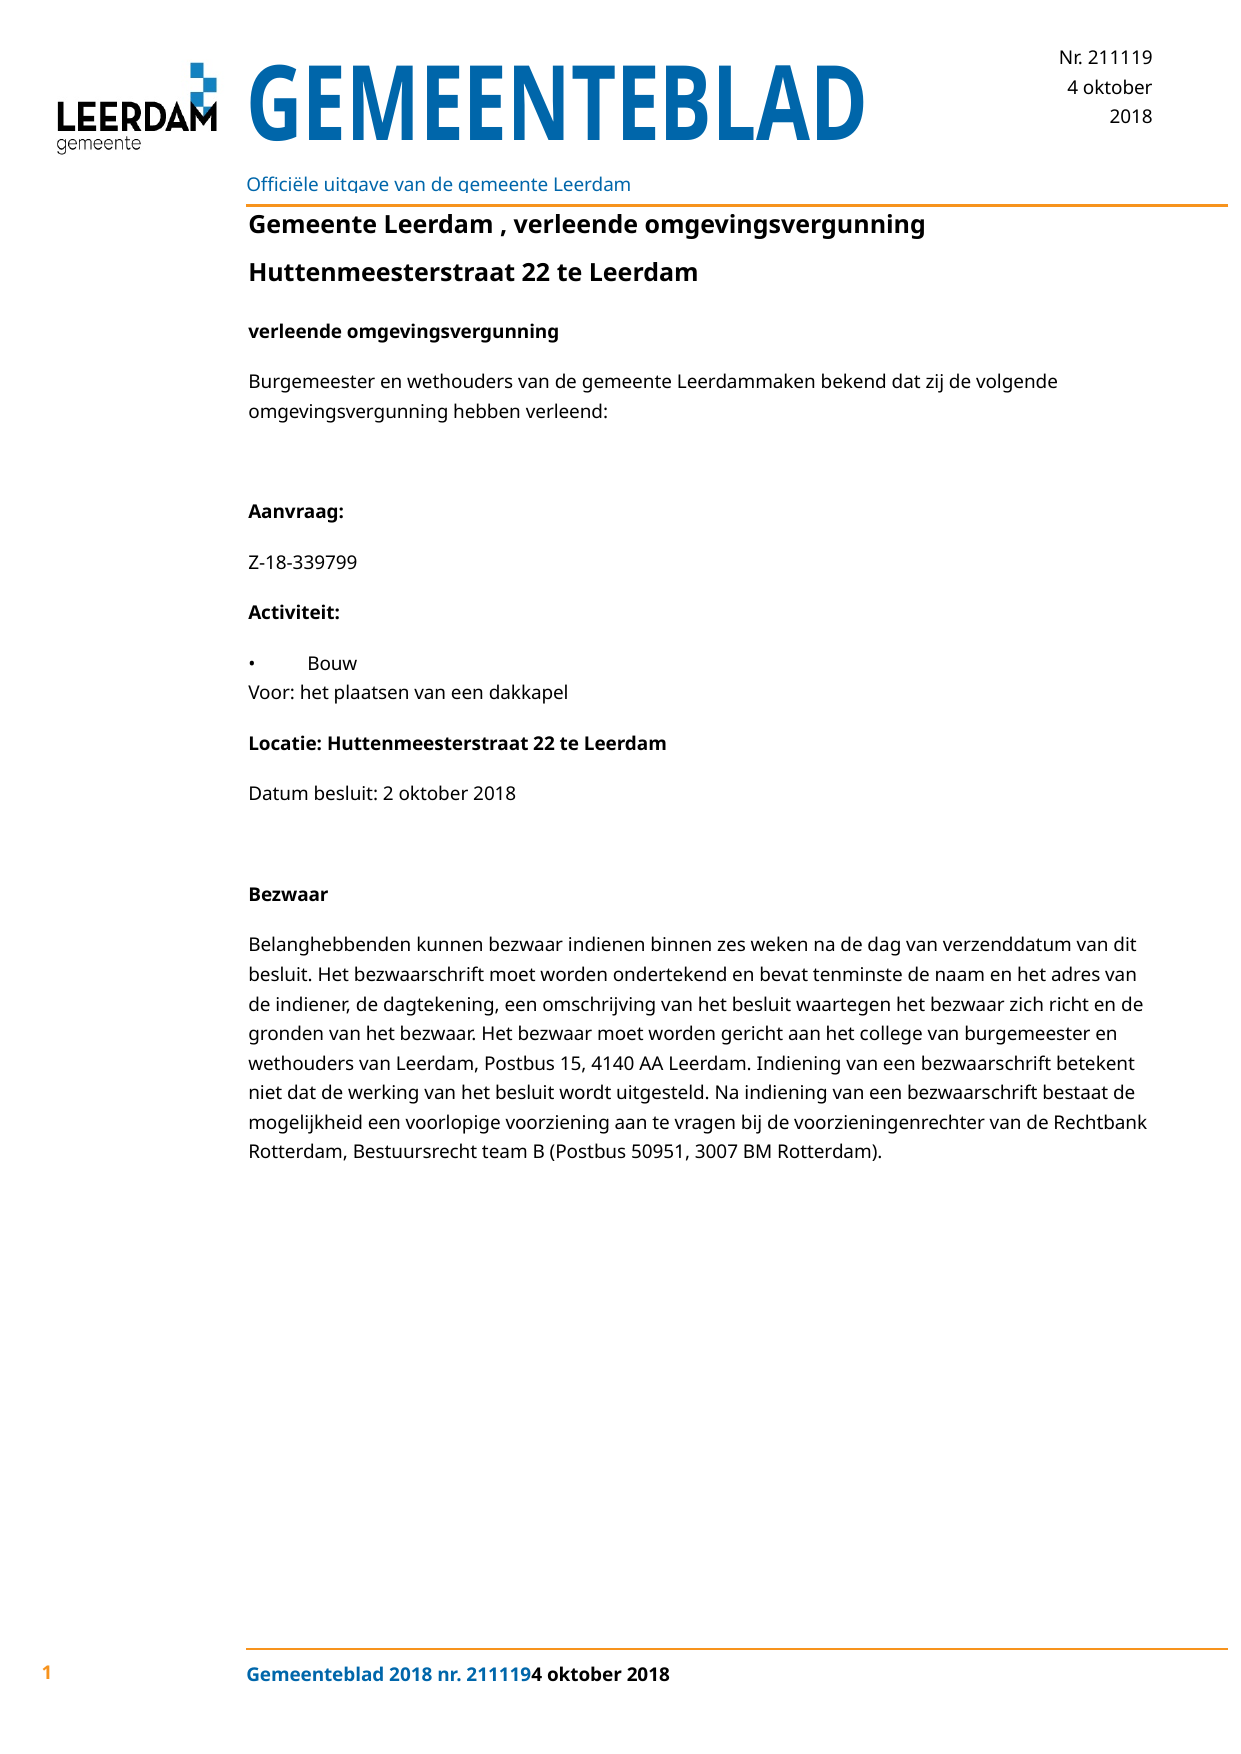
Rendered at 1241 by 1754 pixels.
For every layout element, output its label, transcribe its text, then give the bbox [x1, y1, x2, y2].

text Gemeente Leerdam , verleende omgevingsvergunning Huttenmeesterstraat 22 te Leerdam [248, 207, 1152, 288]
list Bouw [248, 650, 1152, 676]
text Locatie: Huttenmeesterstraat 22 te Leerdam [248, 730, 1152, 756]
text Activiteit: [248, 599, 1152, 625]
text Burgemeester en wethouders van de gemeente Leerdammaken bekend dat zij de volgende omgevingsvergunning hebben verleend: [248, 368, 1152, 424]
text Aanvraag: [248, 499, 1152, 524]
text Datum besluit: 2 oktober 2018 [248, 780, 1152, 806]
text Z-18-339799 [248, 549, 1152, 575]
text Voor: het plaatsen van een dakkapel [248, 679, 1152, 705]
text verleende omgevingsvergunning [248, 318, 1152, 344]
picture [41, 47, 231, 172]
text Belanghebbenden kunnen bezwaar indienen binnen zes weken na de dag van verzenddatum van dit besluit. Het bezwaarschrift moet worden ondertekend en bevat tenminste de naam en het adres van de indiener, de dagtekening, een omschrijving van het besluit waartegen het bezwaar zich richt en de gronden van het bezwaar. Het bezwaar moet worden gericht aan het college van burgemeester en wethouders van Leerdam, Postbus 15, 4140 AA Leerdam. Indiening van een bezwaarschrift betekent niet dat de werking van het besluit wordt uitgesteld. Na indiening van een bezwaarschrift bestaat de mogelijkheid een voorlopige voorziening aan te vragen bij de voorzieningenrechter van de Rechtbank Rotterdam, Bestuursrecht team B (Postbus 50951, 3007 BM Rotterdam). [248, 932, 1152, 1164]
text Bezwaar [248, 881, 1152, 907]
